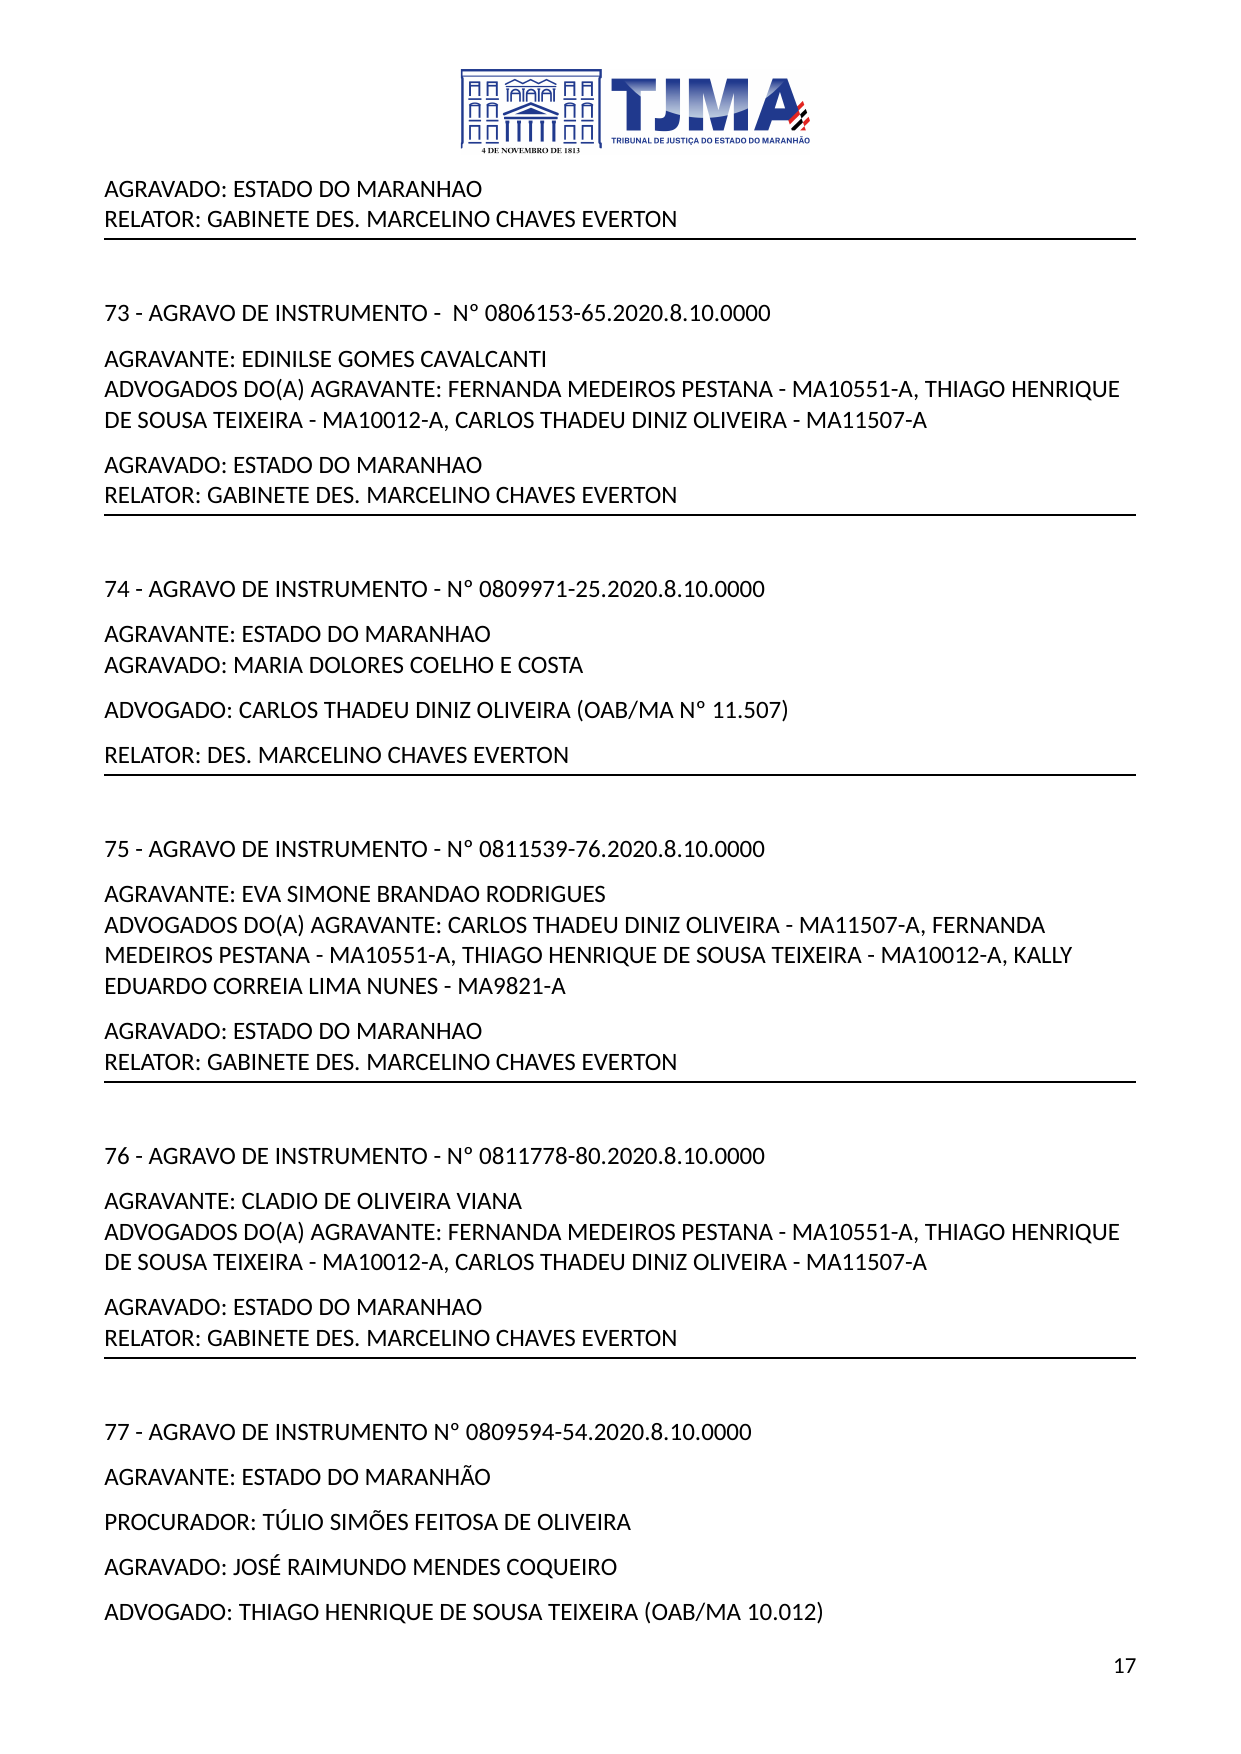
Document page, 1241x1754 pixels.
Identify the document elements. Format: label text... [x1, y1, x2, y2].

text ADVOGADO: THIAGO HENRIQUE DE SOUSA TEIXEIRA (OAB/MA 10.012) [104, 1596, 1136, 1627]
text AGRAVADO: ESTADO DO MARANHAO RELATOR: GABINETE DES. MARCELINO CHAVES EVERTON [104, 173, 1136, 238]
text AGRAVANTE: CLADIO DE OLIVEIRA VIANA ADVOGADOS DO(A) AGRAVANTE: FERNANDA MEDEIROS PESTANA - MA10551-A, THIAGO HENRIQUE DE SOUSA TEIXEIRA - MA10012-A, CARLOS THADEU DINIZ OLIVEIRA - MA11507-A [104, 1185, 1136, 1277]
text AGRAVANTE: ESTADO DO MARANHAO AGRAVADO: MARIA DOLORES COELHO E COSTA [104, 619, 1136, 680]
text 73 - AGRAVO DE INSTRUMENTO - Nº 0806153-65.2020.8.10.0000 [104, 298, 1136, 328]
text AGRAVADO: ESTADO DO MARANHAO RELATOR: GABINETE DES. MARCELINO CHAVES EVERTON [104, 1291, 1136, 1357]
text ADVOGADO: CARLOS THADEU DINIZ OLIVEIRA (OAB/MA Nº 11.507) [104, 694, 1136, 725]
text 74 - AGRAVO DE INSTRUMENTO - Nº 0809971-25.2020.8.10.0000 [104, 573, 1136, 604]
text AGRAVADO: ESTADO DO MARANHAO RELATOR: GABINETE DES. MARCELINO CHAVES EVERTON [104, 449, 1136, 514]
text 75 - AGRAVO DE INSTRUMENTO - Nº 0811539-76.2020.8.10.0000 [104, 833, 1136, 864]
text PROCURADOR: TÚLIO SIMÕES FEITOSA DE OLIVEIRA [104, 1506, 1136, 1537]
text 76 - AGRAVO DE INSTRUMENTO - Nº 0811778-80.2020.8.10.0000 [104, 1140, 1136, 1171]
text AGRAVADO: ESTADO DO MARANHAO RELATOR: GABINETE DES. MARCELINO CHAVES EVERTON [104, 1015, 1136, 1081]
picture [460, 69, 810, 155]
text 77 - AGRAVO DE INSTRUMENTO Nº 0809594-54.2020.8.10.0000 [104, 1416, 1136, 1446]
text AGRAVANTE: EVA SIMONE BRANDAO RODRIGUES ADVOGADOS DO(A) AGRAVANTE: CARLOS THADEU DINIZ OLIVEIRA - MA11507-A, FERNANDA MEDEIROS PESTANA - MA10551-A, THIAGO HENRIQUE DE SOUSA TEIXEIRA - MA10012-A, KALLY EDUARDO CORREIA LIMA NUNES - MA9821-A [104, 879, 1136, 1001]
text AGRAVANTE: ESTADO DO MARANHÃO [104, 1461, 1136, 1492]
text AGRAVADO: JOSÉ RAIMUNDO MENDES COQUEIRO [104, 1551, 1136, 1582]
text AGRAVANTE: EDINILSE GOMES CAVALCANTI ADVOGADOS DO(A) AGRAVANTE: FERNANDA MEDEIROS PESTANA - MA10551-A, THIAGO HENRIQUE DE SOUSA TEIXEIRA - MA10012-A, CARLOS THADEU DINIZ OLIVEIRA - MA11507-A [104, 343, 1136, 434]
text RELATOR: DES. MARCELINO CHAVES EVERTON [104, 739, 1136, 774]
